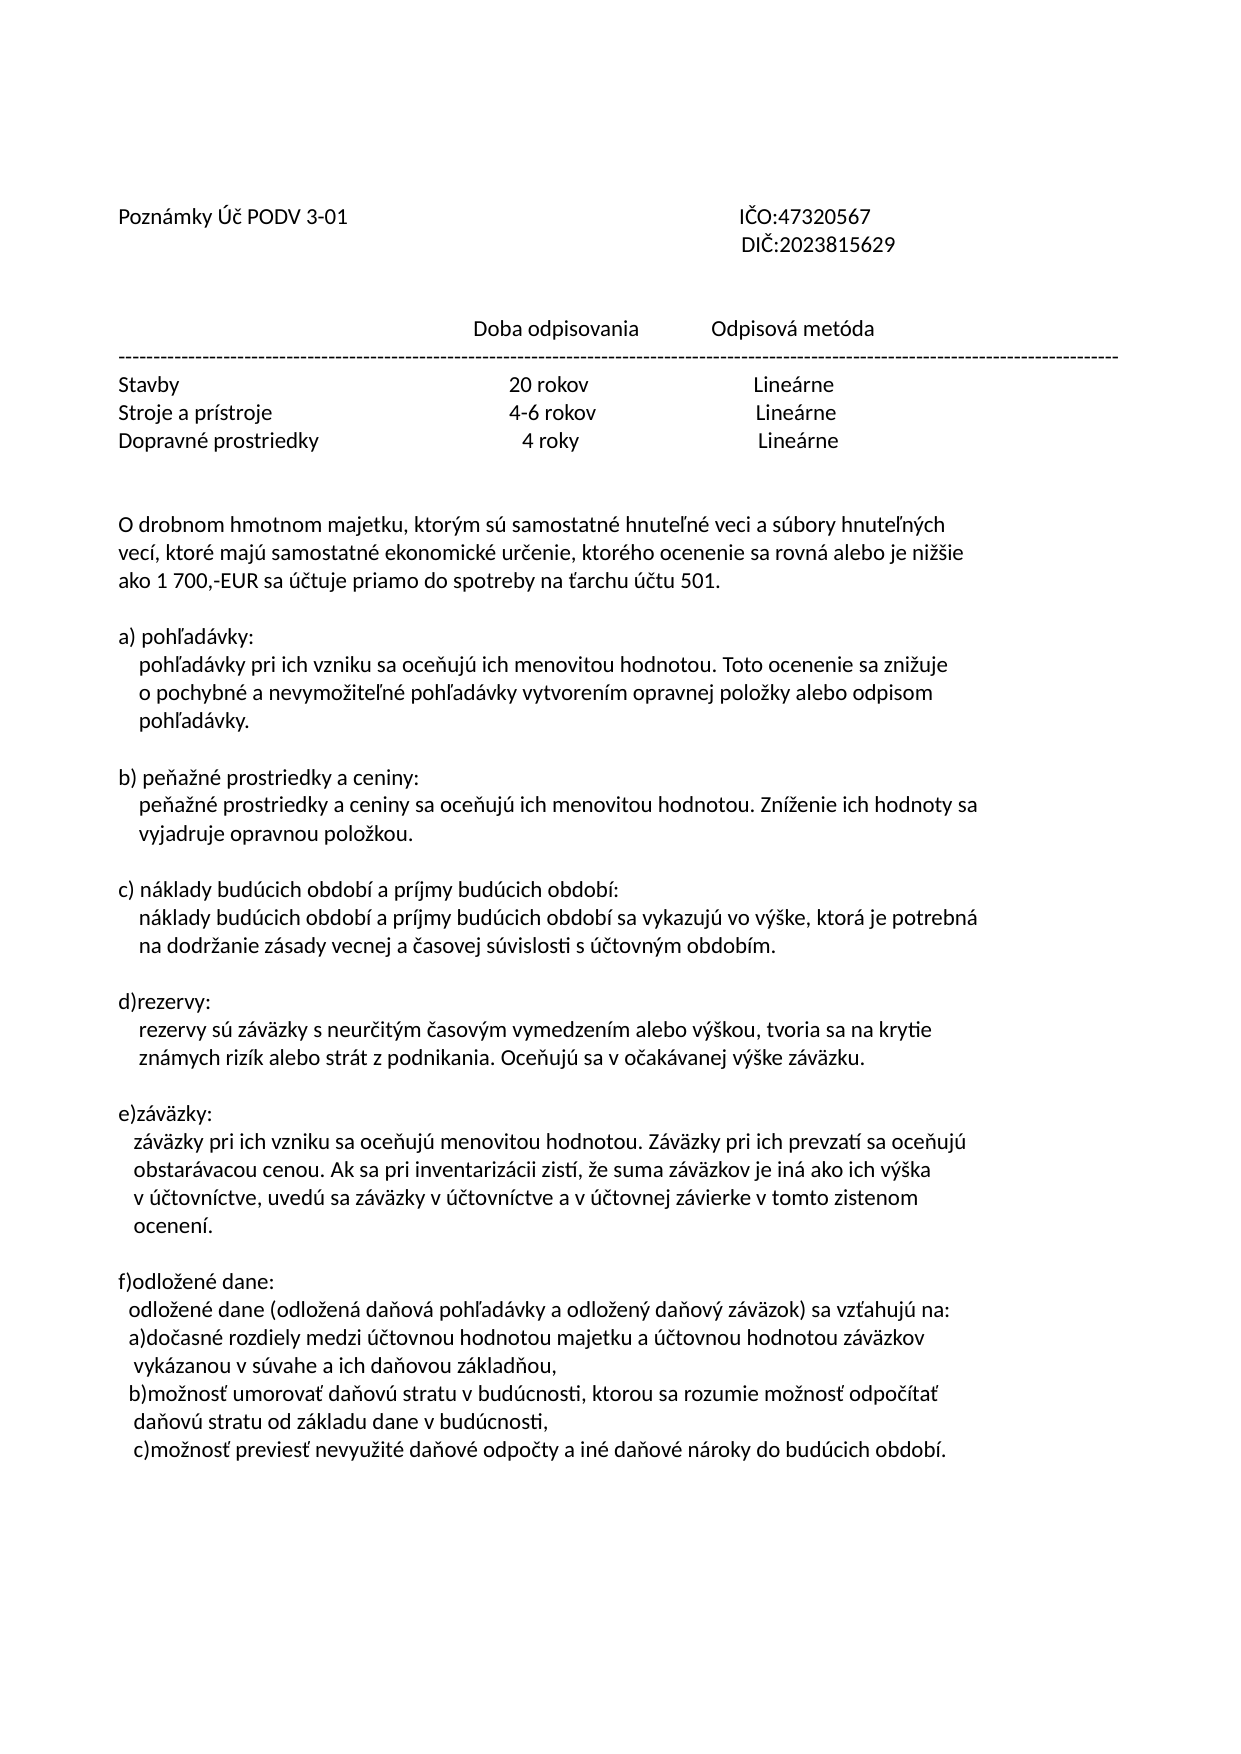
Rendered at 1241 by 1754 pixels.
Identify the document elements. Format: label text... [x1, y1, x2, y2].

text v účtovníctve, uvedú sa záväzky v účtovníctve a v účtovnej závierke v tomto zistenom [118, 1183, 1122, 1211]
text d)rezervy: [118, 987, 1122, 1015]
text odložené dane (odložená daňová pohľadávky a odložený daňový záväzok) sa vzťahujú na: [118, 1295, 1122, 1323]
text c) náklady budúcich období a príjmy budúcich období: [118, 875, 1122, 903]
text a)dočasné rozdiely medzi účtovnou hodnotou majetku a účtovnou hodnotou záväzkov [118, 1323, 1122, 1351]
text b) peňažné prostriedky a ceniny: [118, 763, 1122, 791]
text na dodržanie zásady vecnej a časovej súvislosti s účtovným obdobím. [118, 931, 1122, 959]
text f)odložené dane: [118, 1267, 1122, 1295]
text Stavby 20 rokov Lineárne [118, 370, 1122, 398]
text ako 1 700,-EUR sa účtuje priamo do spotreby na ťarchu účtu 501. [118, 566, 1122, 594]
text obstarávacou cenou. Ak sa pri inventarizácii zistí, že suma záväzkov je iná ako ich výška [118, 1155, 1122, 1183]
text c)možnosť previesť nevyužité daňové odpočty a iné daňové nároky do budúcich období. [118, 1435, 1122, 1463]
text ocenení. [118, 1211, 1122, 1239]
text náklady budúcich období a príjmy budúcich období sa vykazujú vo výške, ktorá je potrebná [118, 903, 1122, 931]
text vecí, ktoré majú samostatné ekonomické určenie, ktorého ocenenie sa rovná alebo je nižšie [118, 538, 1122, 566]
text O drobnom hmotnom majetku, ktorým sú samostatné hnuteľné veci a súbory hnuteľných [118, 510, 1122, 538]
text Doba odpisovania Odpisová metóda [118, 314, 1122, 342]
text peňažné prostriedky a ceniny sa oceňujú ich menovitou hodnotou. Zníženie ich hodnoty sa [118, 791, 1122, 819]
text vyjadruje opravnou položkou. [118, 819, 1122, 847]
text vykázanou v súvahe a ich daňovou základňou, [118, 1351, 1122, 1379]
text e)záväzky: [118, 1099, 1122, 1127]
text Poznámky Úč PODV 3-01 IČO:47320567 [118, 202, 1122, 230]
text Stroje a prístroje 4-6 rokov Lineárne [118, 398, 1122, 426]
text ----------------------------------------------------------------------------------------------------------------------------------------------- [118, 342, 1122, 370]
text daňovú stratu od základu dane v budúcnosti, [118, 1407, 1122, 1435]
text b)možnosť umorovať daňovú stratu v budúcnosti, ktorou sa rozumie možnosť odpočítať [118, 1379, 1122, 1407]
text Dopravné prostriedky 4 roky Lineárne [118, 426, 1122, 454]
text DIČ:2023815629 [118, 230, 1122, 258]
text pohľadávky pri ich vzniku sa oceňujú ich menovitou hodnotou. Toto ocenenie sa znižuje [118, 651, 1122, 678]
text známych rizík alebo strát z podnikania. Oceňujú sa v očakávanej výške záväzku. [118, 1043, 1122, 1071]
text pohľadávky. [118, 707, 1122, 734]
text záväzky pri ich vzniku sa oceňujú menovitou hodnotou. Záväzky pri ich prevzatí sa oceňujú [118, 1127, 1122, 1155]
text rezervy sú záväzky s neurčitým časovým vymedzením alebo výškou, tvoria sa na krytie [118, 1015, 1122, 1043]
text a) pohľadávky: [118, 622, 1122, 651]
text o pochybné a nevymožiteľné pohľadávky vytvorením opravnej položky alebo odpisom [118, 678, 1122, 707]
